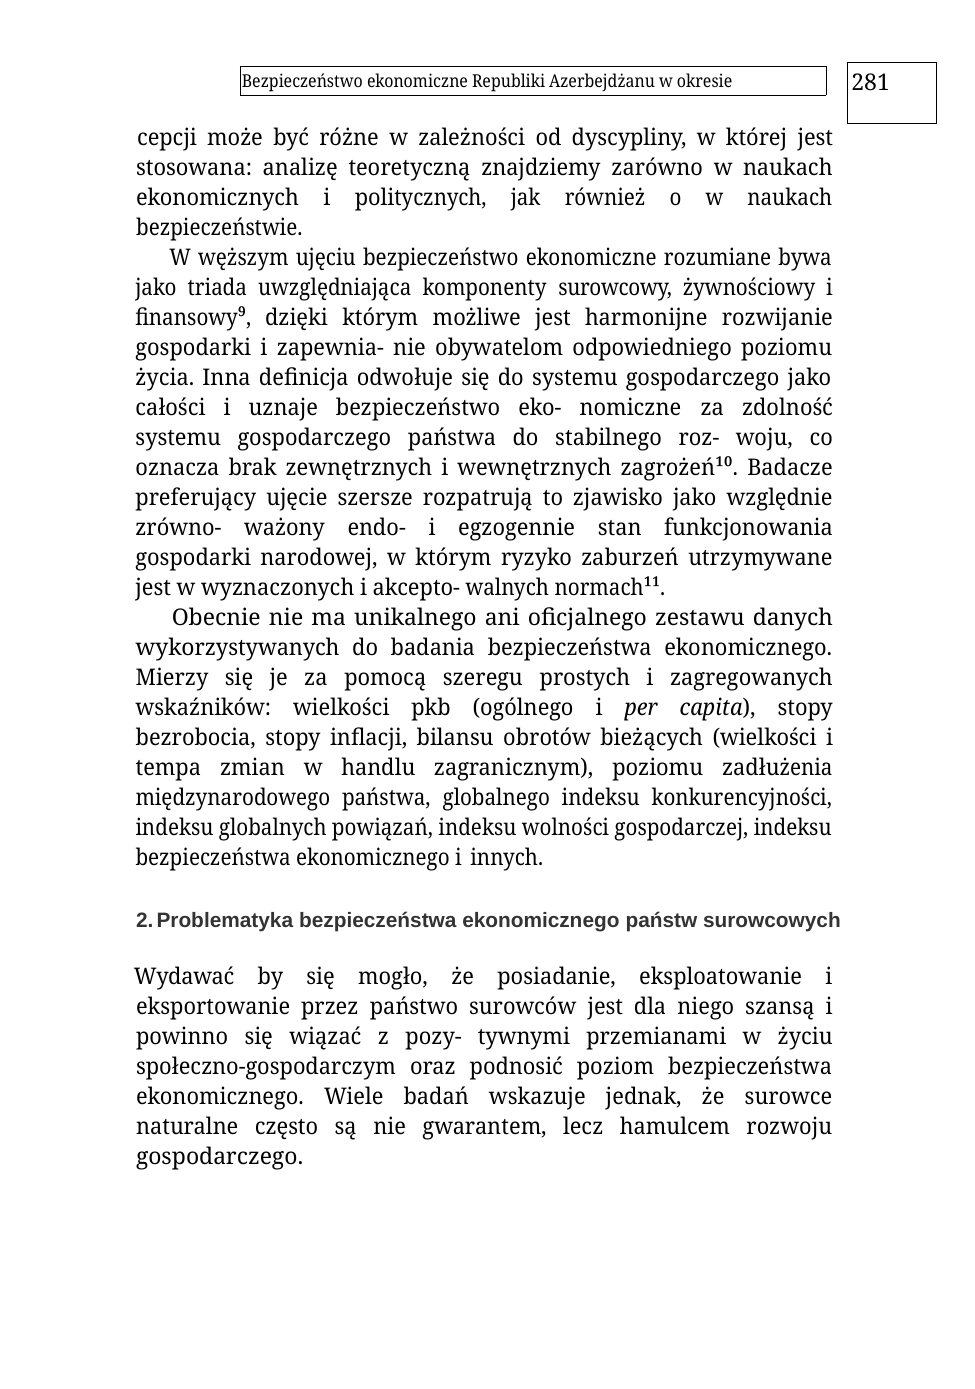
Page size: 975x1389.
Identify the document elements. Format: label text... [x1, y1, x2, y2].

list Problematyka bezpieczeństwa ekonomicznego państw surowcowych [136, 908, 939, 932]
text W węższym ujęciu bezpieczeństwo ekonomiczne rozumiane bywa jako triada uwzględniająca komponenty surowcowy, żywnościowy i finansowy⁹, dzięki którym możliwe jest harmonijne rozwijanie gospodarki i zapewnia- nie obywatelom odpowiedniego poziomu życia. Inna definicja odwołuje się do systemu gospodarczego jako całości i uznaje bezpieczeństwo eko- nomiczne za zdolność systemu gospodarczego państwa do stabilnego roz- woju, co oznacza brak zewnętrznych i wewnętrznych zagrożeń¹⁰. Badacze preferujący ujęcie szersze rozpatrują to zjawisko jako względnie zrówno- ważony endo- i egzogennie stan funkcjonowania gospodarki narodowej, w którym ryzyko zaburzeń utrzymywane jest w wyznaczonych i akcepto- walnych normach¹¹. [135, 241, 833, 601]
text Obecnie nie ma unikalnego ani oficjalnego zestawu danych wykorzystywanych do badania bezpieczeństwa ekonomicznego. Mierzy się je za pomocą szeregu prostych i zagregowanych wskaźników: wielkości pkb (ogólnego i per capita), stopy bezrobocia, stopy inflacji, bilansu obrotów bieżących (wielkości i tempa zmian w handlu zagranicznym), poziomu zadłużenia międzynarodowego państwa, globalnego indeksu konkurencyjności, indeksu globalnych powiązań, indeksu wolności gospodarczej, indeksu bezpieczeństwa ekonomicznego i innych. [135, 601, 833, 871]
text Wydawać by się mogło, że posiadanie, eksploatowanie i eksportowanie przez państwo surowców jest dla niego szansą i powinno się wiązać z pozy- tywnymi przemianami w życiu społeczno-gospodarczym oraz podnosić poziom bezpieczeństwa ekonomicznego. Wiele badań wskazuje jednak, że surowce naturalne często są nie gwarantem, lecz hamulcem rozwoju gospodarczego. [134, 961, 833, 1171]
text cepcji może być różne w zależności od dyscypliny, w której jest stosowana: analizę teoretyczną znajdziemy zarówno w naukach ekonomicznych i politycznych, jak również o w naukach bezpieczeństwie. [136, 121, 833, 241]
